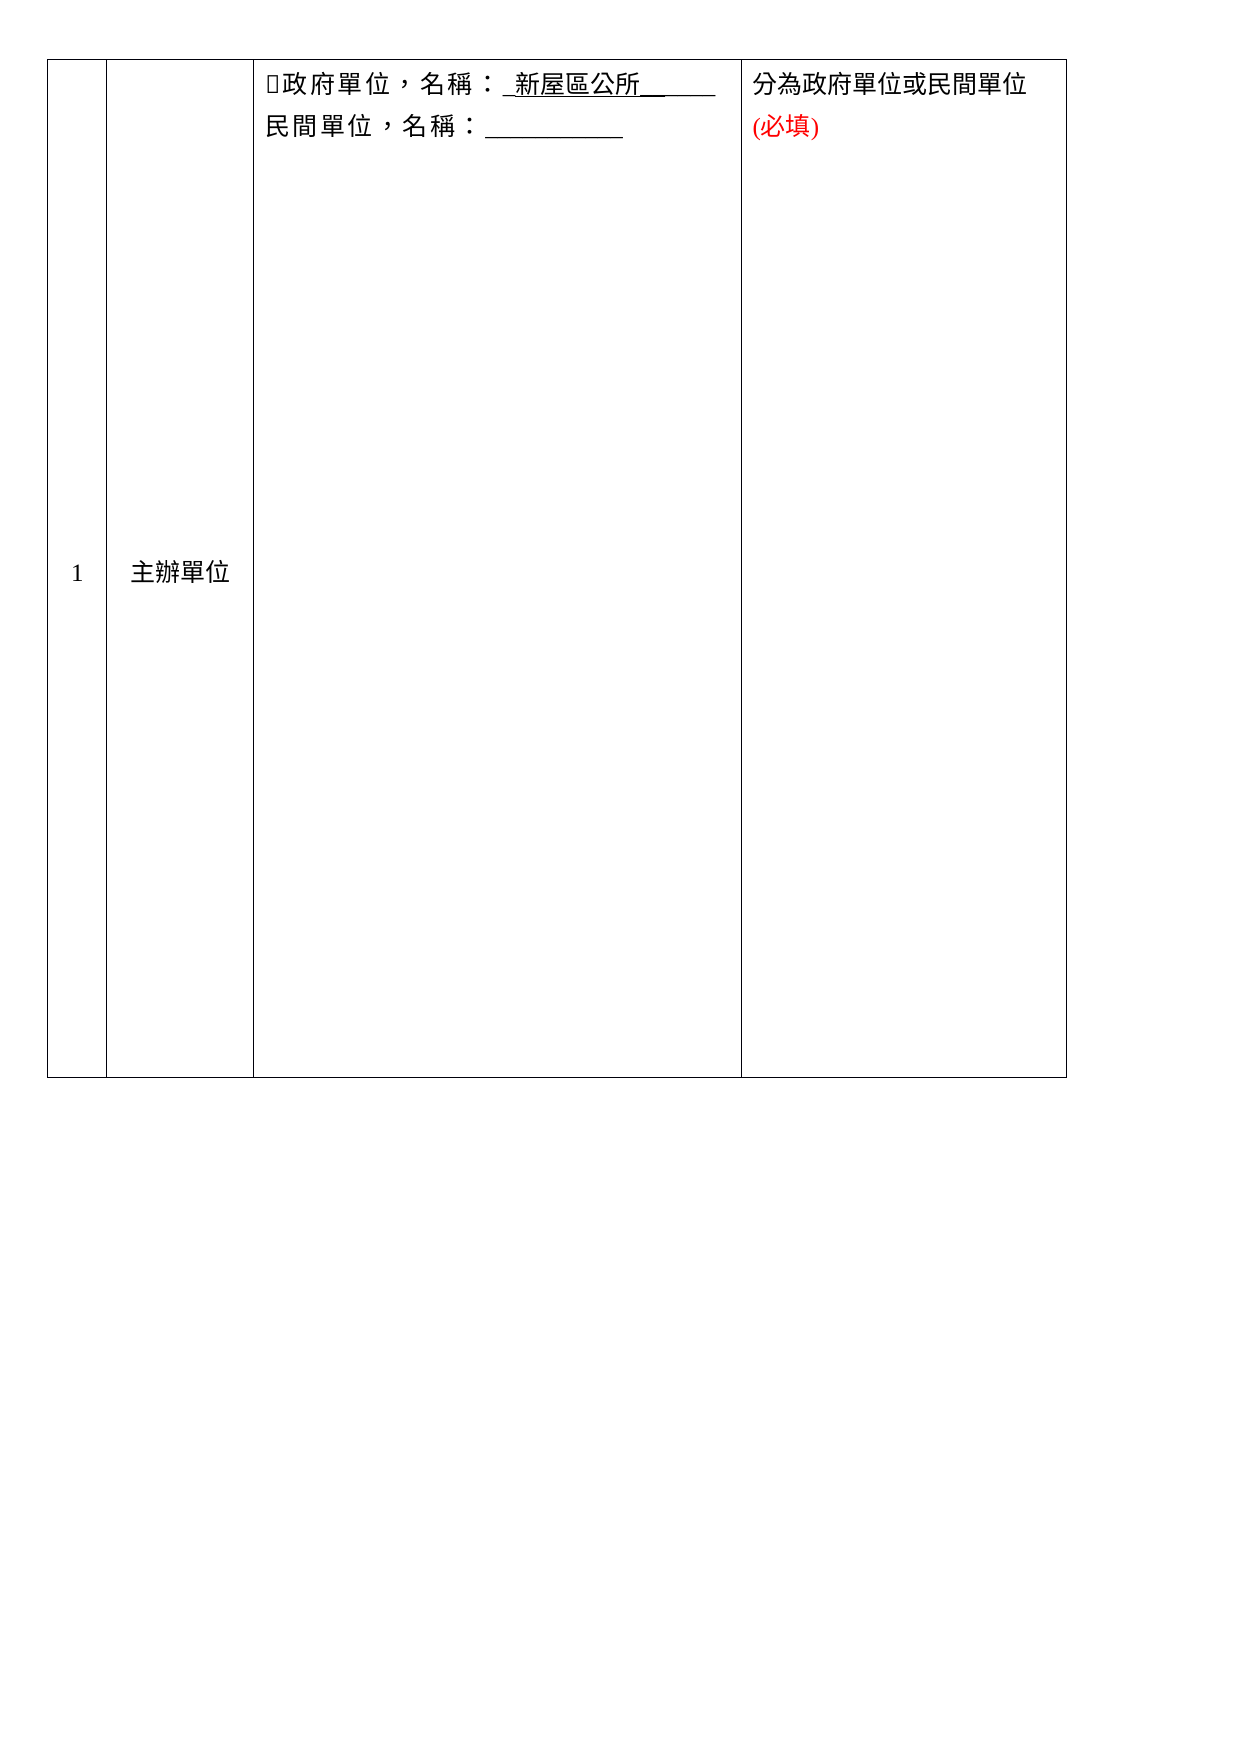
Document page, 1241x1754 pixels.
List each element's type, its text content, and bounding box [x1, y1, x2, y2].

table_cell 1 [48, 60, 106, 1077]
table_cell 主辦單位 [107, 60, 253, 1077]
table_cell 政府單位，名稱：_新屋區公所______ 民間單位，名稱：___________ [254, 60, 741, 1077]
table_cell 分為政府單位或民間單位 (必填) [742, 60, 1066, 1077]
